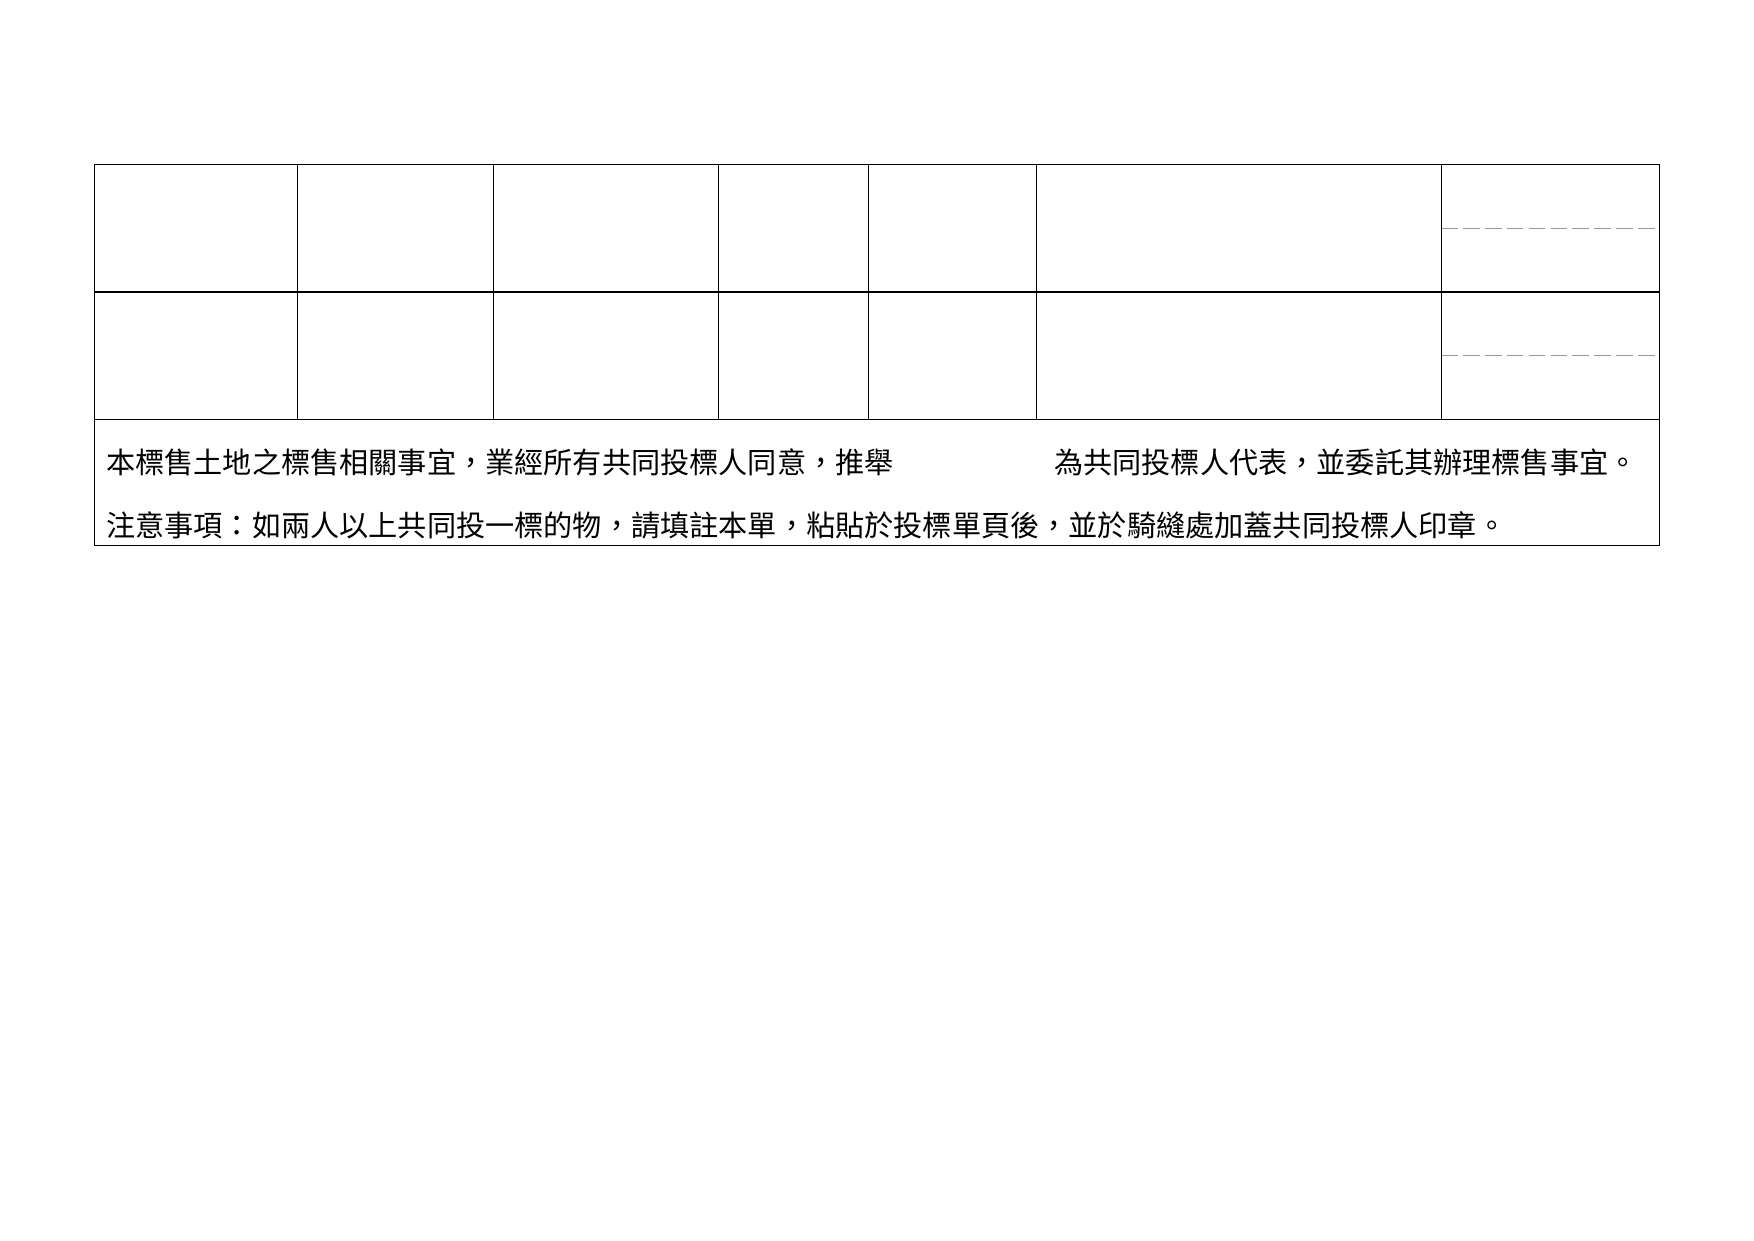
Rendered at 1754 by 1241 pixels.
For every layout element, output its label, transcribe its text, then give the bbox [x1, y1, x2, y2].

table_cell [1442, 228, 1659, 291]
table_cell [719, 165, 868, 291]
table_cell [869, 293, 1036, 418]
table_cell [298, 293, 493, 418]
table_cell [494, 165, 718, 291]
table_cell [869, 165, 1036, 291]
table_cell [95, 165, 297, 291]
table_cell [298, 165, 493, 291]
table_cell 本標售土地之標售相關事宜，業經所有共同投標人同意，推舉 為共同投標人代表，並委託其辦理標售事宜。 注意事項：如兩人以上共同投一標的物，請填註本單，粘貼於投標單頁後，並於騎縫處加蓋共同投標人印章。 [95, 420, 1659, 544]
table_cell [1037, 165, 1441, 291]
table_cell [719, 293, 868, 418]
table_cell [1442, 165, 1659, 228]
table_cell [1442, 355, 1659, 418]
table_cell [1442, 293, 1659, 355]
table_cell [494, 293, 718, 418]
table_cell [95, 293, 297, 418]
table_cell [1037, 293, 1441, 418]
